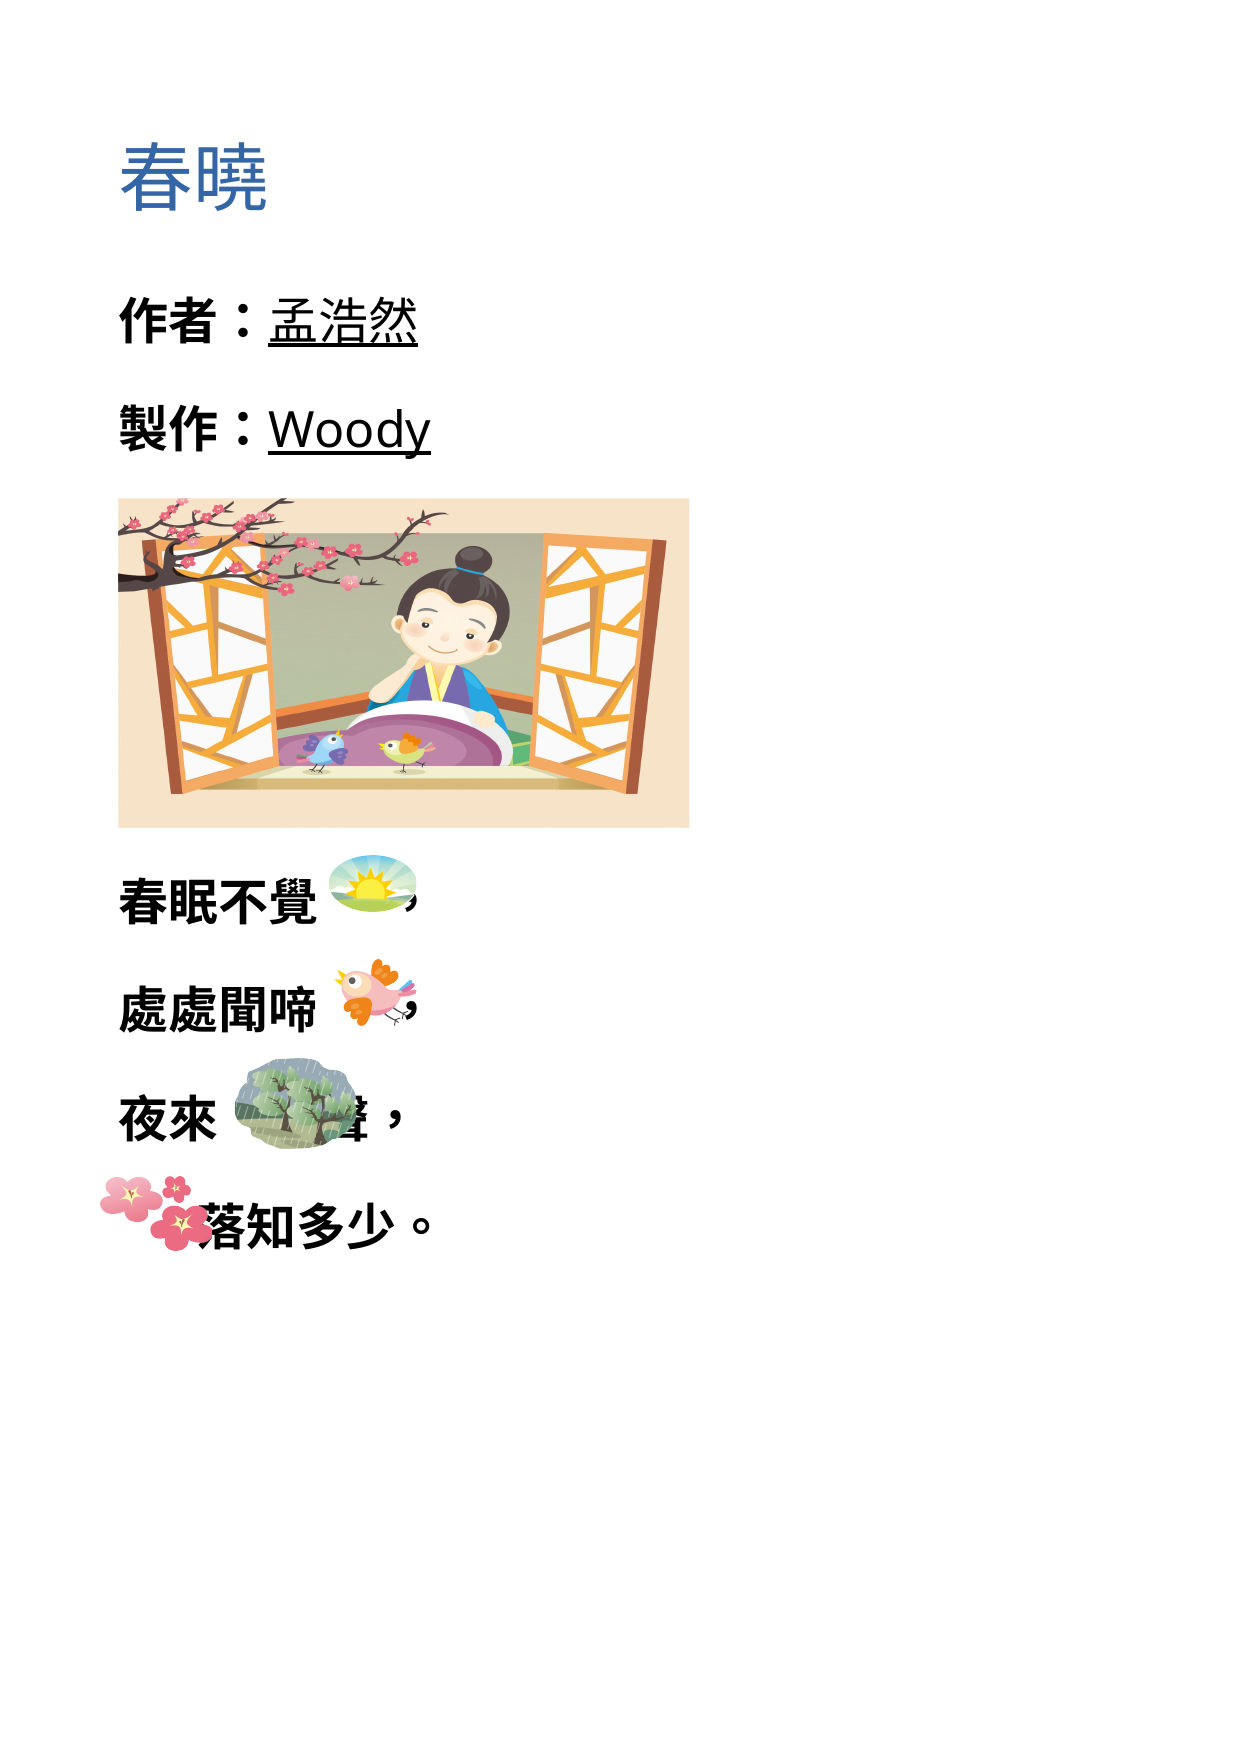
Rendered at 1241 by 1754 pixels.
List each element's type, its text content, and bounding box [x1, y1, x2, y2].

picture [118, 498, 690, 828]
picture [334, 959, 417, 1026]
text 處處聞啼 ， [118, 971, 1122, 1043]
picture [234, 1058, 357, 1149]
picture [328, 855, 417, 912]
text 夜來 聲， [118, 1079, 1122, 1151]
text 作者：孟浩然 [118, 281, 1122, 353]
picture [100, 1176, 213, 1251]
text 製作：Woody [118, 389, 1122, 462]
text 春眠不覺 ， [118, 862, 1122, 934]
text 春曉 [118, 118, 1122, 227]
text 落知多少。 [118, 1188, 1122, 1260]
